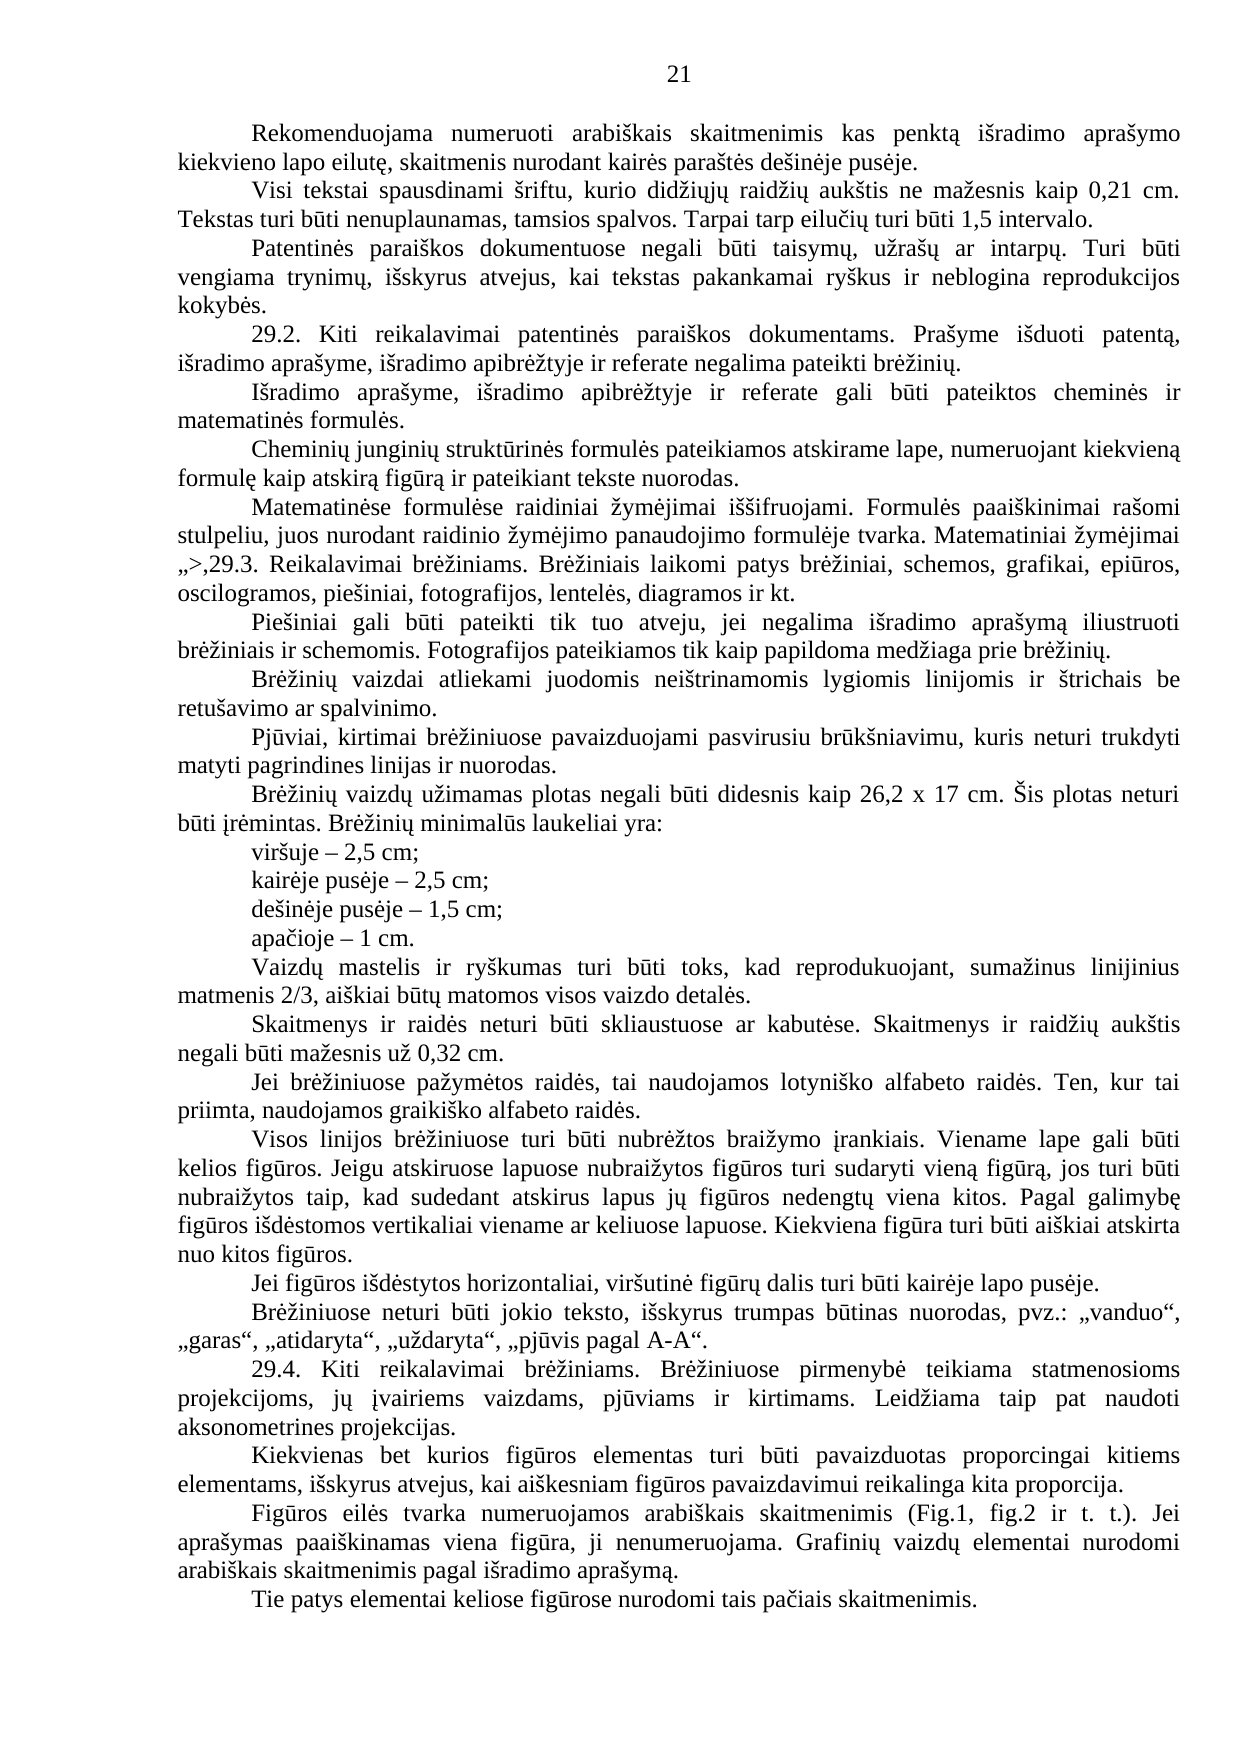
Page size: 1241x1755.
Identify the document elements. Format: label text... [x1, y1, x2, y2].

text Visos linijos brėžiniuose turi būti nubrėžtos braižymo įrankiais. Viename lape gali būti kelios figūros. Jeigu atskiruose lapuose nubraižytos figūros turi sudaryti vieną figūrą, jos turi būti nubraižytos taip, kad sudedant atskirus lapus jų figūros nedengtų viena kitos. Pagal galimybę figūros išdėstomos vertikaliai viename ar keliuose lapuose. Kiekviena figūra turi būti aiškiai atskirta nuo kitos figūros. [177, 1124, 1181, 1268]
text kairėje pusėje – 2,5 cm; [177, 866, 1181, 894]
text 29.2. Kiti reikalavimai patentinės paraiškos dokumentams. Prašyme išduoti patentą, išradimo aprašyme, išradimo apibrėžtyje ir referate negalima pateikti brėžinių. [177, 319, 1181, 377]
text dešinėje pusėje – 1,5 cm; [177, 894, 1181, 923]
text Rekomenduojama numeruoti arabiškais skaitmenimis kas penktą išradimo aprašymo kiekvieno lapo eilutę, skaitmenis nurodant kairės paraštės dešinėje pusėje. [177, 118, 1181, 176]
text Kiekvienas bet kurios figūros elementas turi būti pavaizduotas proporcingai kitiems elementams, išskyrus atvejus, kai aiškesniam figūros pavaizdavimui reikalinga kita proporcija. [177, 1441, 1181, 1498]
text Brėžiniuose neturi būti jokio teksto, išskyrus trumpas būtinas nuorodas, pvz.: „vanduo“, „garas“, „atidaryta“, „uždaryta“, „pjūvis pagal A-A“. [177, 1297, 1181, 1354]
text Matematinėse formulėse raidiniai žymėjimai iššifruojami. Formulės paaiškinimai rašomi stulpeliu, juos nurodant raidinio žymėjimo panaudojimo formulėje tvarka. Matematiniai žymėjimai „>,29.3. Reikalavimai brėžiniams. Brėžiniais laikomi patys brėžiniai, schemos, grafikai, epiūros, oscilogramos, piešiniai, fotografijos, lentelės, diagramos ir kt. [177, 492, 1181, 607]
text Vaizdų mastelis ir ryškumas turi būti toks, kad reprodukuojant, sumažinus linijinius matmenis 2/3, aiškiai būtų matomos visos vaizdo detalės. [177, 952, 1181, 1009]
text 29.4. Kiti reikalavimai brėžiniams. Brėžiniuose pirmenybė teikiama statmenosioms projekcijoms, jų įvairiems vaizdams, pjūviams ir kirtimams. Leidžiama taip pat naudoti aksonometrines projekcijas. [177, 1354, 1181, 1441]
text Tie patys elementai keliose figūrose nurodomi tais pačiais skaitmenimis. [177, 1584, 1181, 1613]
text Brėžinių vaizdai atliekami juodomis neištrinamomis lygiomis linijomis ir štrichais be retušavimo ar spalvinimo. [177, 664, 1181, 722]
text Brėžinių vaizdų užimamas plotas negali būti didesnis kaip 26,2 x 17 cm. Šis plotas neturi būti įrėmintas. Brėžinių minimalūs laukeliai yra: [177, 779, 1181, 837]
text apačioje – 1 cm. [177, 923, 1181, 952]
text Jei brėžiniuose pažymėtos raidės, tai naudojamos lotyniško alfabeto raidės. Ten, kur tai priimta, naudojamos graikiško alfabeto raidės. [177, 1067, 1181, 1124]
text viršuje – 2,5 cm; [177, 837, 1181, 866]
text Figūros eilės tvarka numeruojamos arabiškais skaitmenimis (Fig.1, fig.2 ir t. t.). Jei aprašymas paaiškinamas viena figūra, ji nenumeruojama. Grafinių vaizdų elementai nurodomi arabiškais skaitmenimis pagal išradimo aprašymą. [177, 1498, 1181, 1584]
text Piešiniai gali būti pateikti tik tuo atveju, jei negalima išradimo aprašymą iliustruoti brėžiniais ir schemomis. Fotografijos pateikiamos tik kaip papildoma medžiaga prie brėžinių. [177, 607, 1181, 664]
text Jei figūros išdėstytos horizontaliai, viršutinė figūrų dalis turi būti kairėje lapo pusėje. [177, 1268, 1181, 1297]
text Cheminių junginių struktūrinės formulės pateikiamos atskirame lape, numeruojant kiekvieną formulę kaip atskirą figūrą ir pateikiant tekste nuorodas. [177, 434, 1181, 492]
text Patentinės paraiškos dokumentuose negali būti taisymų, užrašų ar intarpų. Turi būti vengiama trynimų, išskyrus atvejus, kai tekstas pakankamai ryškus ir neblogina reprodukcijos kokybės. [177, 233, 1181, 319]
text Skaitmenys ir raidės neturi būti skliaustuose ar kabutėse. Skaitmenys ir raidžių aukštis negali būti mažesnis už 0,32 cm. [177, 1009, 1181, 1067]
text Pjūviai, kirtimai brėžiniuose pavaizduojami pasvirusiu brūkšniavimu, kuris neturi trukdyti matyti pagrindines linijas ir nuorodas. [177, 722, 1181, 779]
text Visi tekstai spausdinami šriftu, kurio didžiųjų raidžių aukštis ne mažesnis kaip 0,21 cm. Tekstas turi būti nenuplaunamas, tamsios spalvos. Tarpai tarp eilučių turi būti 1,5 intervalo. [177, 176, 1181, 233]
text Išradimo aprašyme, išradimo apibrėžtyje ir referate gali būti pateiktos cheminės ir matematinės formulės. [177, 377, 1181, 434]
